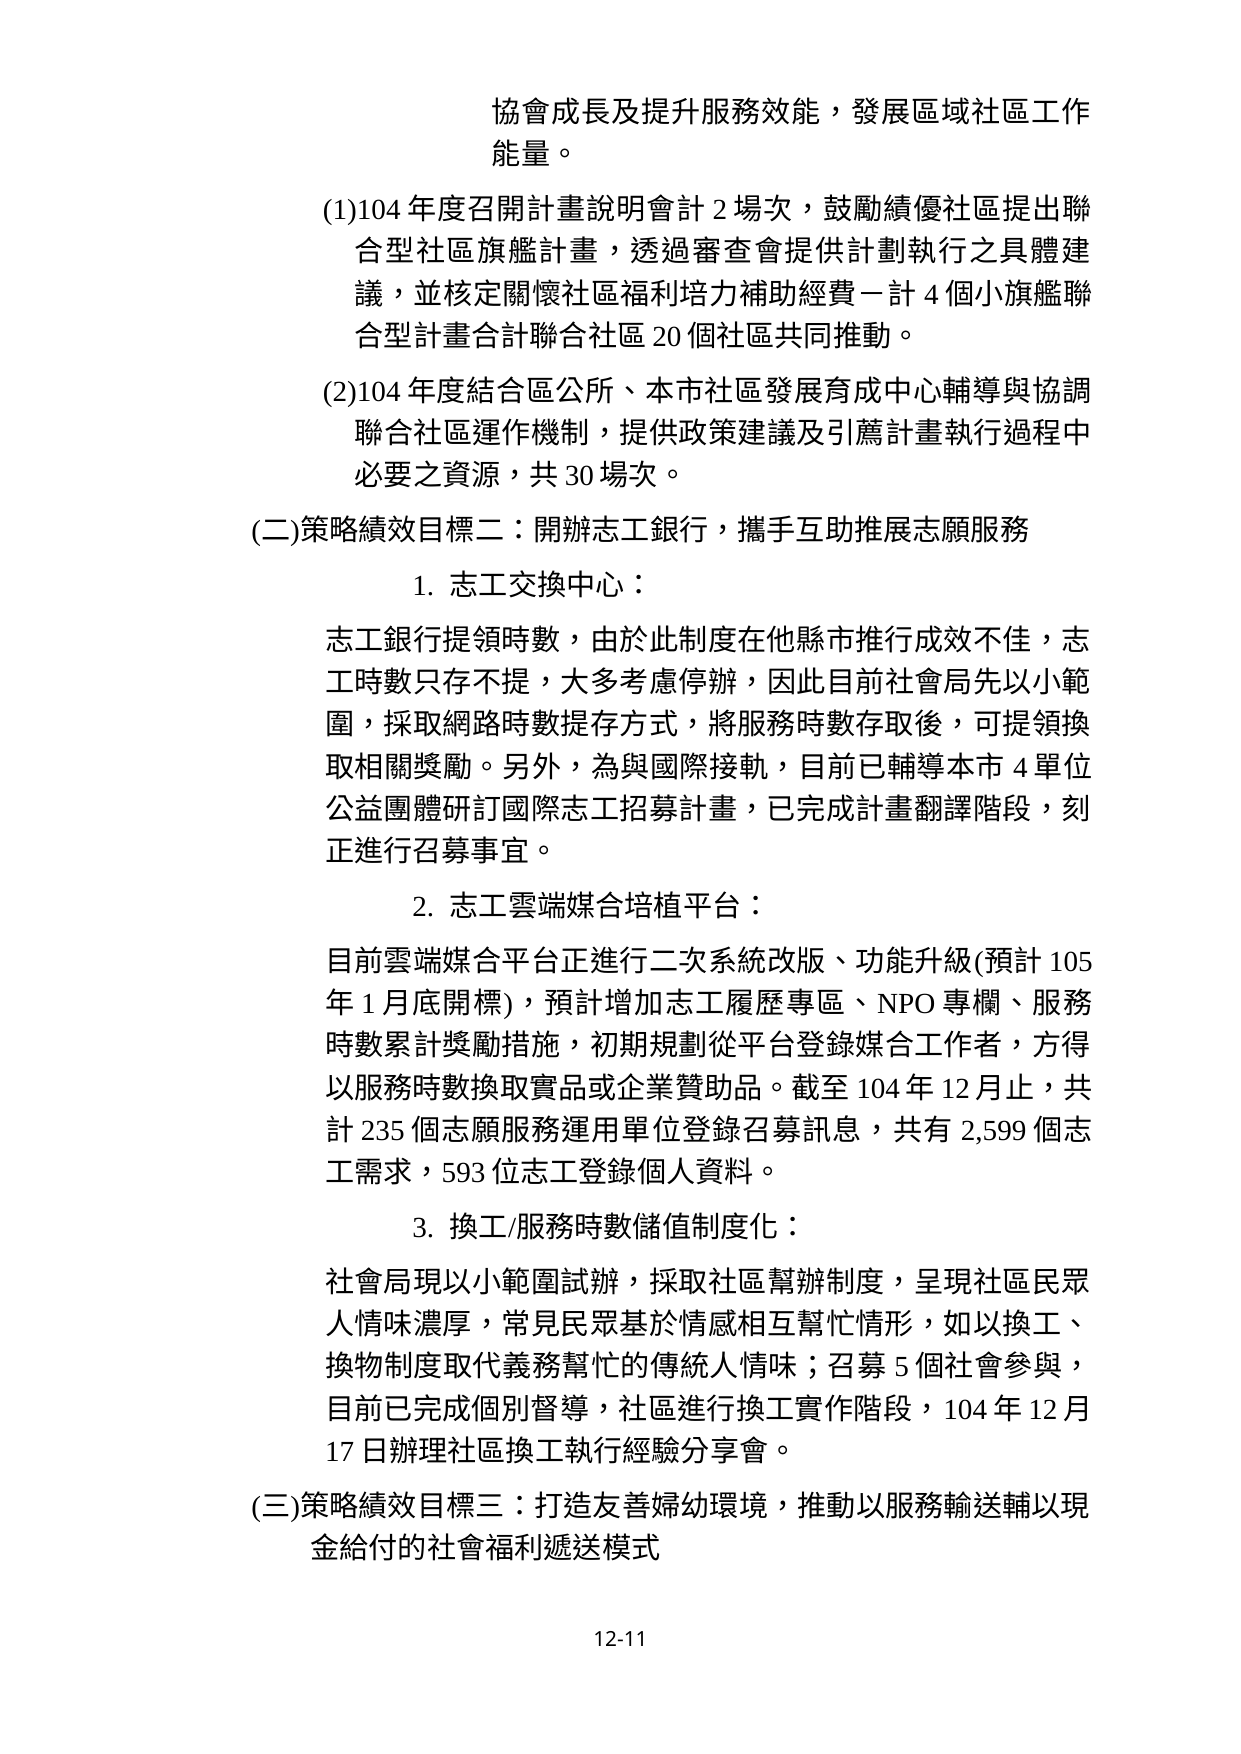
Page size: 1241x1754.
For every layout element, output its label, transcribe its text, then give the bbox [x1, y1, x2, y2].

list 換工/服務時數儲值制度化： [412, 1204, 1092, 1246]
text 目前雲端媒合平台正進行二次系統改版、功能升級(預計105年1月底開標)，預計增加志工履歷專區、NPO專欄、服務時數累計獎勵措施，初期規劃從平台登錄媒合工作者，方得以服務時數換取實品或企業贊助品。截至104年12月止，共計235個志願服務運用單位登錄召募訊息，共有2,599個志工需求，593位志工登錄個人資料。 [325, 937, 1092, 1191]
text 社會局現以小範圍試辦，採取社區幫辦制度，呈現社區民眾人情味濃厚，常見民眾基於情感相互幫忙情形，如以換工、換物制度取代義務幫忙的傳統人情味；召募5個社會參與，目前已完成個別督導，社區進行換工實作階段，104年12月17日辦理社區換工執行經驗分享會。 [325, 1258, 1092, 1470]
text (二)策略績效目標二：開辦志工銀行，攜手互助推展志願服務 [251, 507, 1092, 549]
text (三)策略績效目標三：打造友善婦幼環境，推動以服務輸送輔以現金給付的社會福利遞送模式 [251, 1482, 1092, 1567]
text (1)104年度召開計畫說明會計2場次，鼓勵績優社區提出聯合型社區旗艦計畫，透過審查會提供計劃執行之具體建議，並核定關懷社區福利培力補助經費－計4個小旗艦聯合型計畫合計聯合社區20個社區共同推動。 [323, 186, 1092, 355]
list 志工雲端媒合培植平台： [412, 883, 1092, 925]
list 志工交換中心： [412, 562, 1092, 604]
list 協會成長及提升服務效能，發展區域社區工作能量。 [412, 89, 1092, 173]
text (2)104年度結合區公所、本市社區發展育成中心輔導與協調聯合社區運作機制，提供政策建議及引薦計畫執行過程中必要之資源，共30場次。 [323, 367, 1092, 494]
text 志工銀行提領時數，由於此制度在他縣市推行成效不佳，志工時數只存不提，大多考慮停辦，因此目前社會局先以小範圍，採取網路時數提存方式，將服務時數存取後，可提領換取相關獎勵。另外，為與國際接軌，目前已輔導本市4單位公益團體研訂國際志工招募計畫，已完成計畫翻譯階段，刻正進行召募事宜。 [325, 616, 1092, 870]
